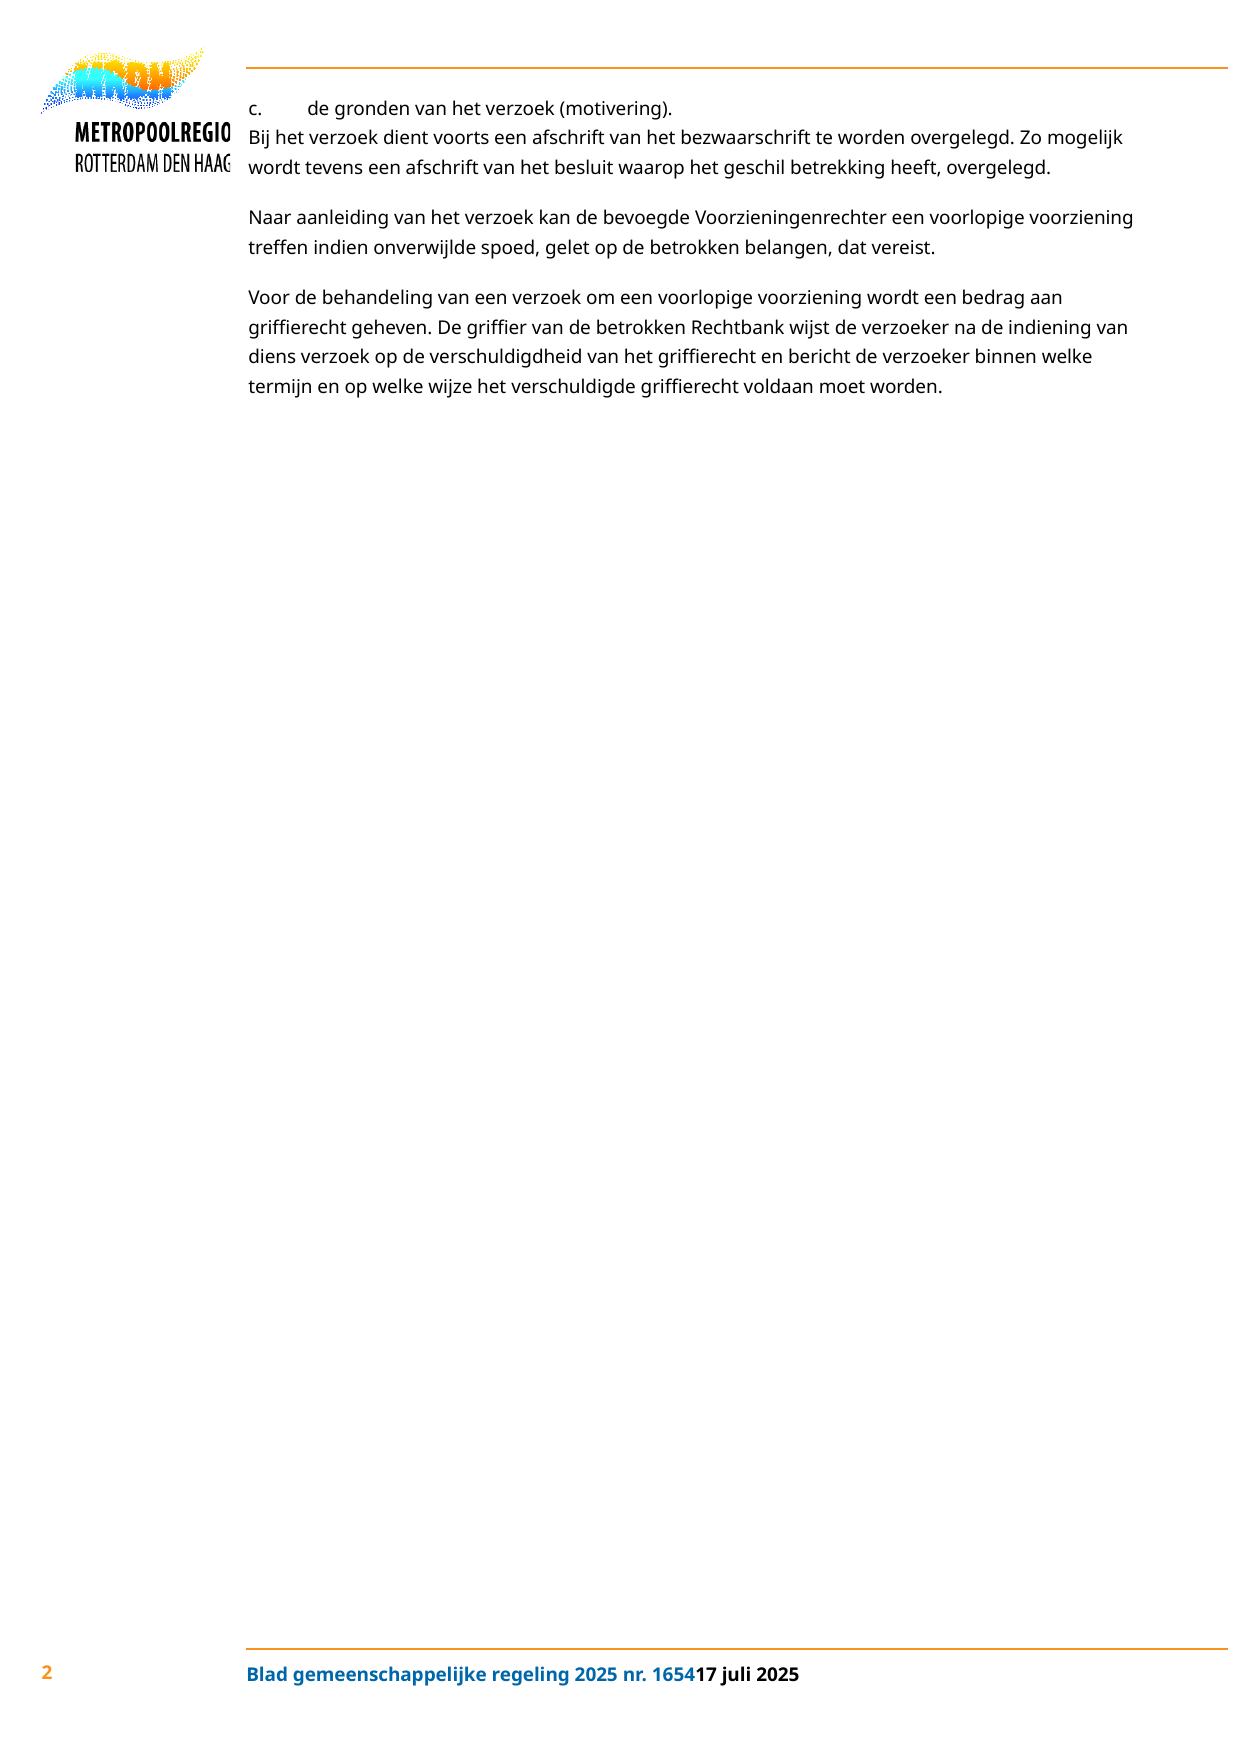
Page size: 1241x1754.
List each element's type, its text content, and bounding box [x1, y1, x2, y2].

text Voor de behandeling van een verzoek om een voorlopige voorziening wordt een bedrag aan griffierecht geheven. De griffier van de betrokken Rechtbank wijst de verzoeker na de indiening van diens verzoek op de verschuldigdheid van het griffierecht en bericht de verzoeker binnen welke termijn en op welke wijze het verschuldigde griffierecht voldaan moet worden. [248, 284, 1152, 399]
list de gronden van het verzoek (motivering). [248, 95, 1152, 121]
text Bij het verzoek dient voorts een afschrift van het bezwaarschrift te worden overgelegd. Zo mogelijk wordt tevens een afschrift van het besluit waarop het geschil betrekking heeft, overgelegd. [248, 124, 1152, 180]
text Naar aanleiding van het verzoek kan de bevoegde Voorzieningenrechter een voorlopige voorziening treffen indien onverwijlde spoed, gelet op de betrokken belangen, dat vereist. [248, 204, 1152, 260]
picture [41, 47, 231, 172]
